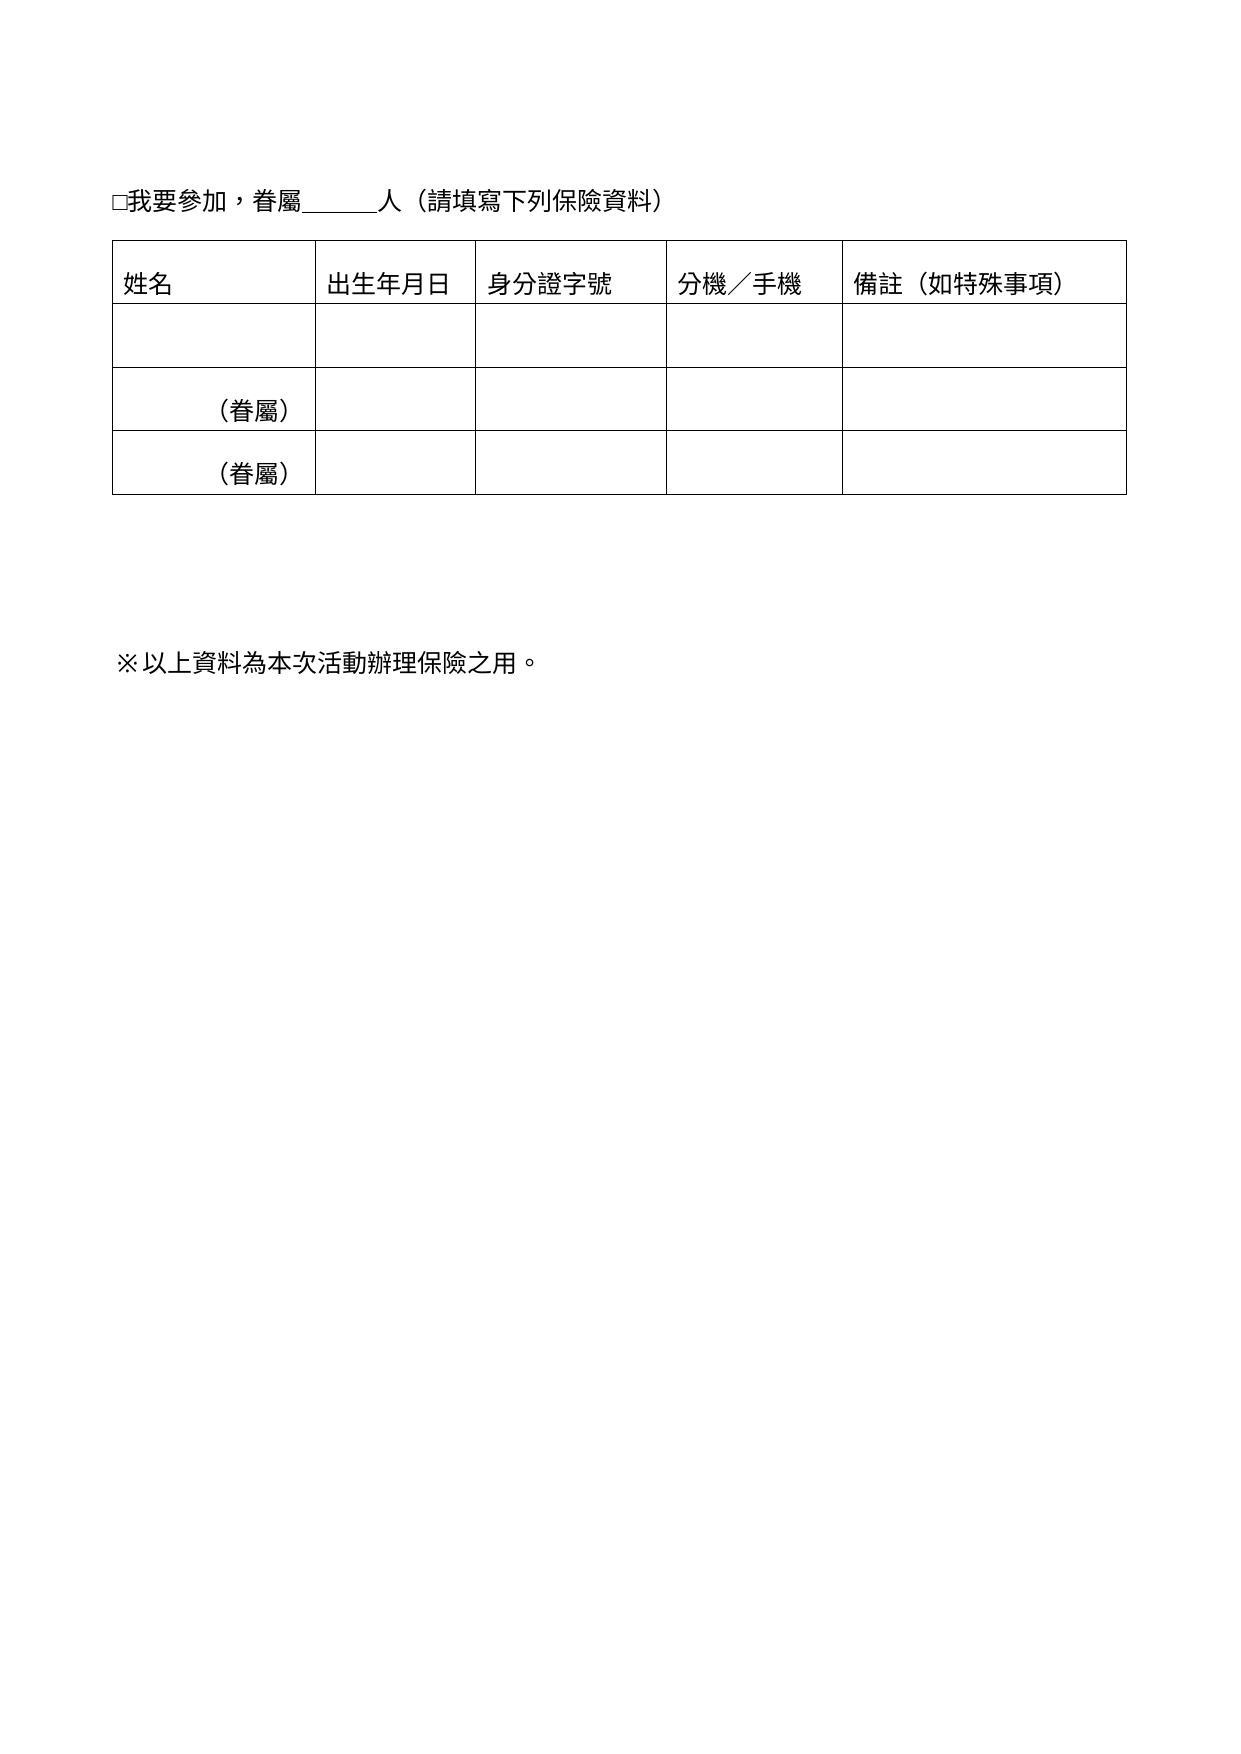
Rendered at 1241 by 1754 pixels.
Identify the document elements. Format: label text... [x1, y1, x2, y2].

table_cell [476, 431, 666, 494]
table_cell [667, 304, 842, 367]
table_header 身分證字號 [476, 241, 666, 303]
table_header 出生年月日 [316, 241, 475, 303]
table_header 備註（如特殊事項） [843, 241, 1126, 303]
table_cell [667, 368, 842, 430]
table_cell [476, 304, 666, 367]
table_header 姓名 [113, 241, 315, 303]
table_cell [113, 304, 315, 367]
table_header 分機／手機 [667, 241, 842, 303]
table_cell [316, 431, 475, 494]
text □我要參加，眷屬＿＿＿人（請填寫下列保險資料） [112, 158, 1128, 221]
table_cell [316, 368, 475, 430]
text ※以上資料為本次活動辦理保險之用。 [112, 620, 1128, 682]
table_cell [667, 431, 842, 494]
table_cell [476, 368, 666, 430]
table_cell [316, 304, 475, 367]
table_cell [843, 431, 1126, 494]
table_cell （眷屬） [113, 368, 315, 430]
table_cell （眷屬） [113, 431, 315, 494]
table_cell [843, 368, 1126, 430]
table_cell [843, 304, 1126, 367]
